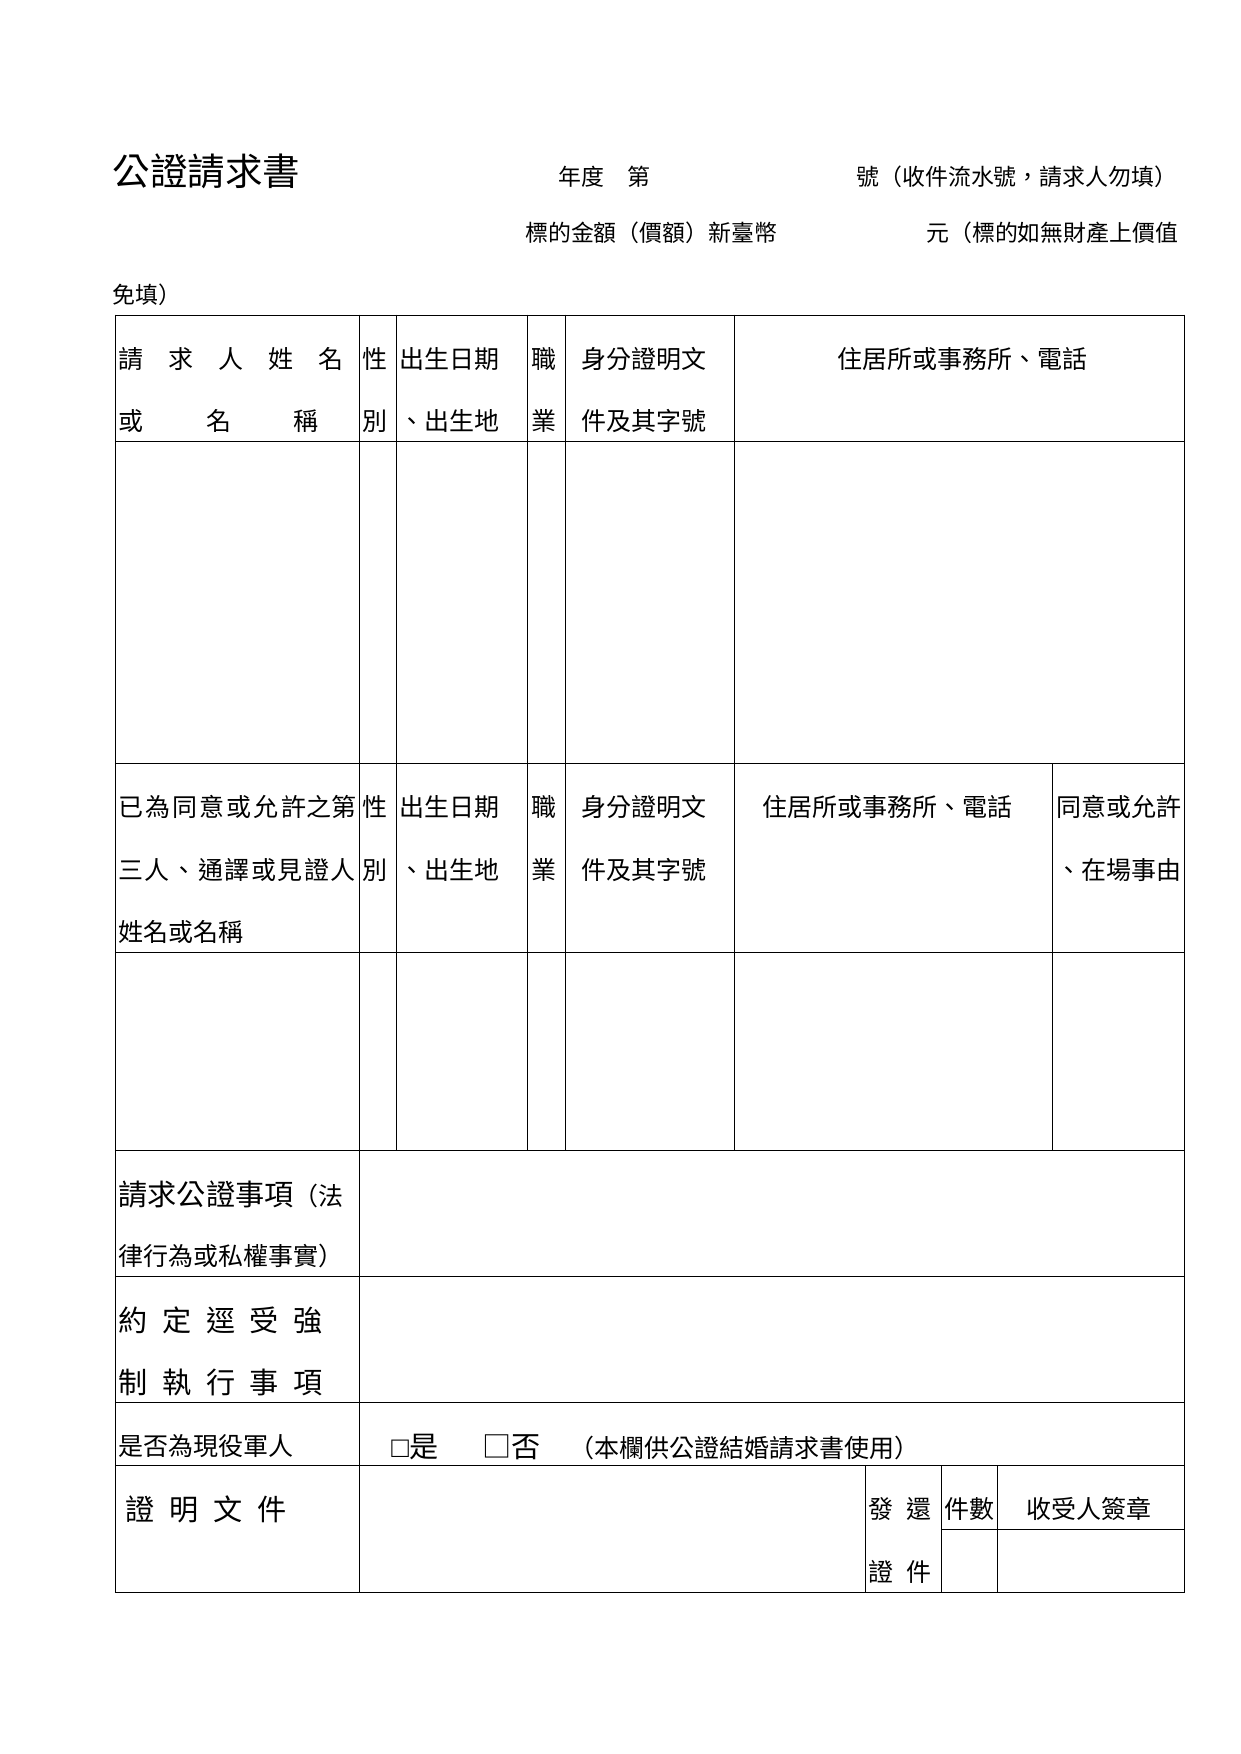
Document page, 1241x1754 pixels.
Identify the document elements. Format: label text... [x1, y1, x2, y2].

table_cell 件數 [942, 1466, 997, 1529]
table_cell 性別 [360, 764, 396, 952]
table_cell 是否為現役軍人 [116, 1403, 359, 1465]
table_cell 約 定 逕 受 強 制 執 行 事 項 [116, 1277, 359, 1402]
table_cell 出生日期 、出生地 [397, 764, 527, 952]
table_cell [566, 953, 734, 1149]
table_header 身分證明文 件及其字號 [566, 316, 734, 441]
text 標的金額（價額）新臺幣 元（標的如無財產上價值免填） [112, 189, 1181, 314]
table_cell 身分證明文 件及其字號 [566, 764, 734, 952]
table_cell 發 還 證 件 [866, 1466, 941, 1592]
table_cell [360, 1466, 865, 1592]
table_header 職 業 [528, 316, 565, 441]
table_cell [116, 442, 359, 763]
table_cell [735, 442, 1184, 763]
table_header 請 求 人 姓 名 或 名 稱 [116, 316, 359, 441]
table_cell [397, 442, 527, 763]
table_cell [735, 953, 1052, 1149]
table_cell [942, 1530, 997, 1592]
table_cell [116, 953, 359, 1149]
table_cell 同意或允許 、在場事由 [1053, 764, 1184, 952]
table_cell 證 明 文 件 [116, 1466, 359, 1592]
table_cell [1053, 953, 1184, 1149]
table_cell 請求公證事項（法 律行為或私權事實） [116, 1151, 359, 1276]
table_cell [360, 442, 396, 763]
table_cell [566, 442, 734, 763]
table_cell 職 業 [528, 764, 565, 952]
table_cell [360, 1277, 1184, 1402]
table_cell [528, 953, 565, 1149]
table_cell [360, 1151, 1184, 1276]
table_cell [360, 953, 396, 1149]
table_cell [998, 1530, 1184, 1592]
table_cell 收受人簽章 [998, 1466, 1184, 1529]
text 公證請求書 年度 第 號（收件流水號，請求人勿填） [112, 127, 1181, 189]
table_cell [528, 442, 565, 763]
table_header 出生日期 、出生地 [397, 316, 527, 441]
table_cell 已為同意或允許之第三人、通譯或見證人姓名或名稱 [116, 764, 359, 952]
table_cell □是 □否 （本欄供公證結婚請求書使用） [360, 1403, 1184, 1465]
table_cell [397, 953, 527, 1149]
table_header 住居所或事務所、電話 [735, 316, 1184, 441]
table_cell 住居所或事務所、電話 [735, 764, 1052, 952]
table_header 性別 [360, 316, 396, 441]
